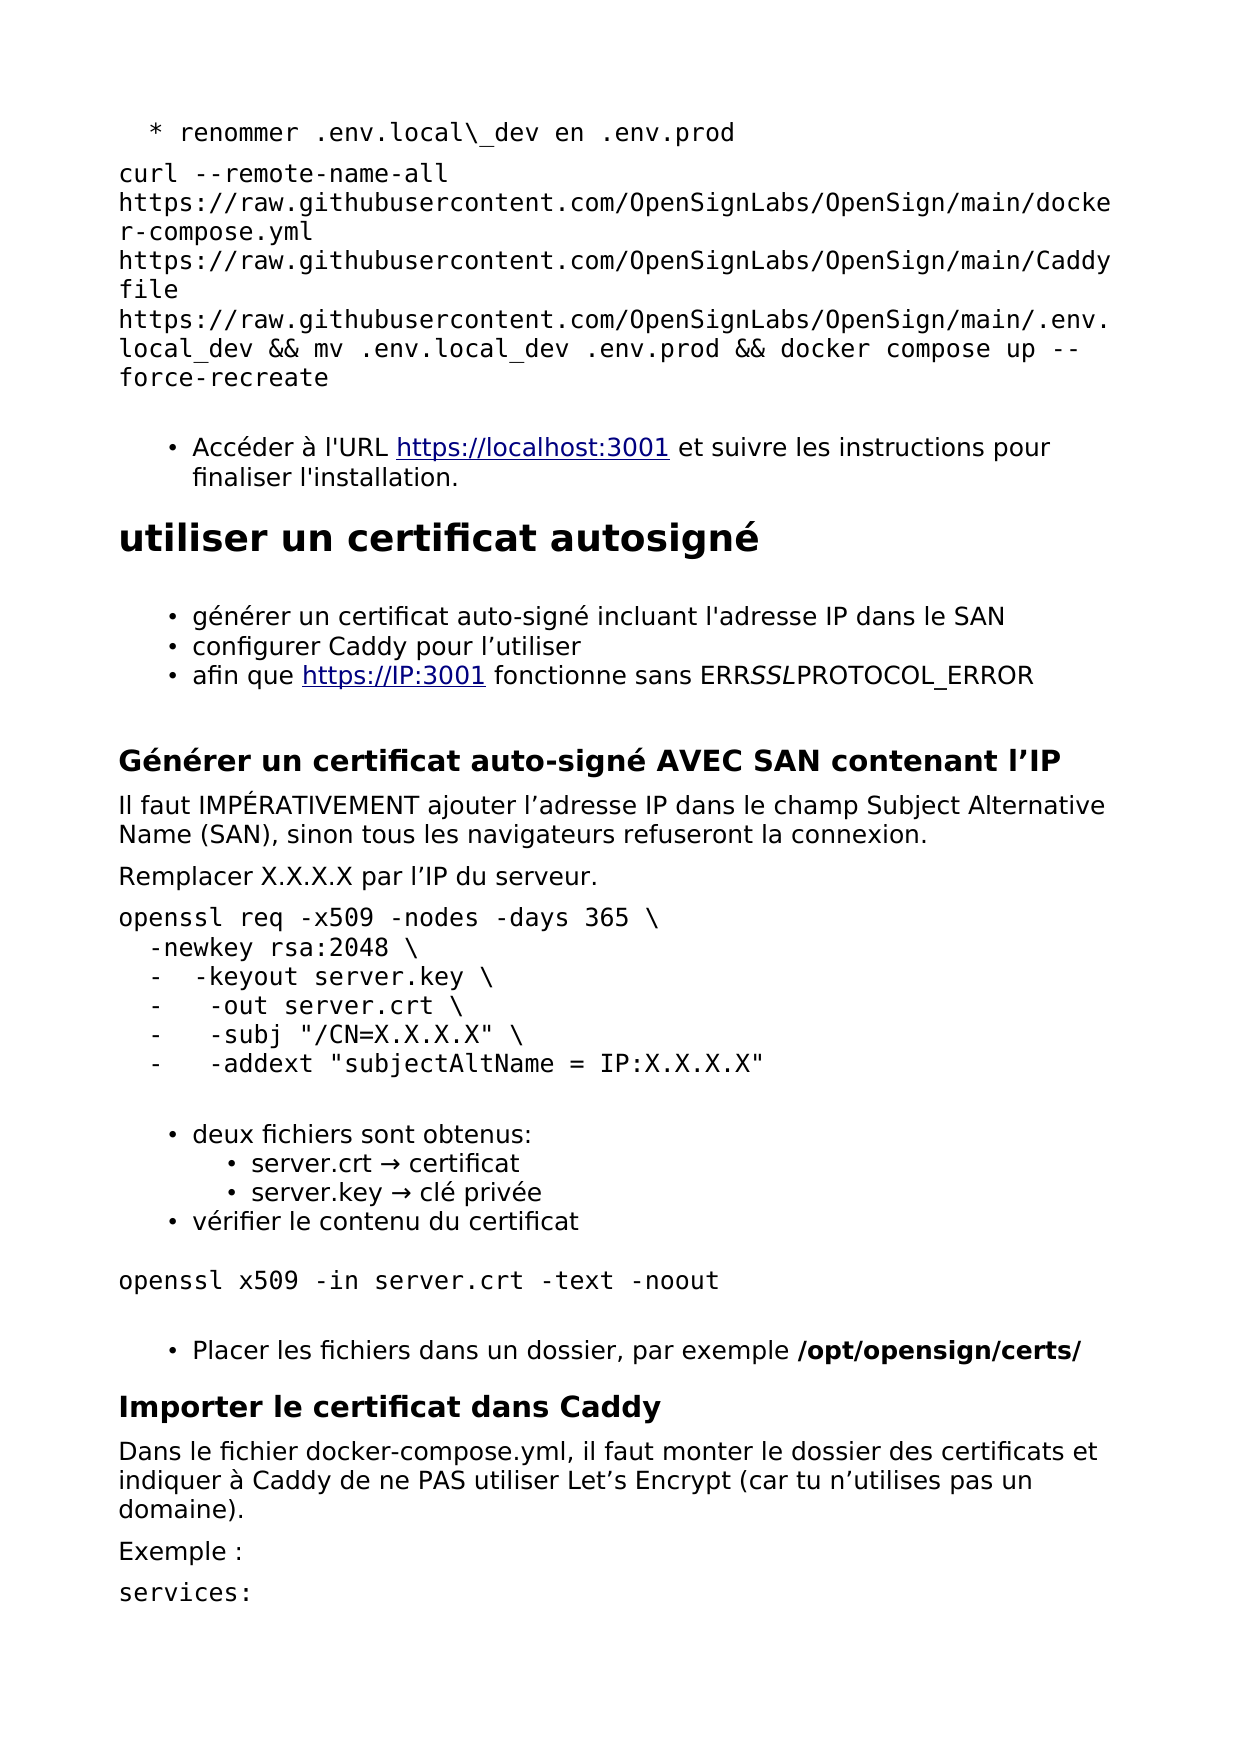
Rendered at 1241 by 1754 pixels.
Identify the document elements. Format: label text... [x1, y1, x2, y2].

subtitle Importer le certificat dans Caddy [118, 1391, 1122, 1424]
text services: [118, 1579, 1122, 1608]
text Remplacer X.X.X.X par l’IP du serveur. [118, 862, 1122, 891]
text * renommer .env.local\_dev en .env.prod [118, 118, 1122, 147]
list générer un certificat auto‑signé incluant l'adresse IP dans le SAN [177, 603, 1122, 632]
list server.key → clé privée [236, 1178, 1122, 1207]
list server.crt → certificat [236, 1149, 1122, 1178]
subtitle Générer un certificat auto‑signé AVEC SAN contenant l’IP [118, 744, 1122, 778]
list afin que https://IP:3001 fonctionne sans ERRSSLPROTOCOL_ERROR [177, 661, 1122, 690]
text Exemple : [118, 1537, 1122, 1566]
list configurer Caddy pour l’utiliser [177, 632, 1122, 661]
text curl --remote-name-all https://raw.githubusercontent.com/OpenSignLabs/OpenSign/main/docker-compose.yml https://raw.githubusercontent.com/OpenSignLabs/OpenSign/main/Caddyfile https://raw.githubusercontent.com/OpenSignLabs/OpenSign/main/.env.local_dev && mv .env.local_dev .env.prod && docker compose up --force-recreate [118, 159, 1122, 392]
list Placer les fichiers dans un dossier, par exemple /opt/opensign/certs/ [177, 1336, 1122, 1366]
subtitle utiliser un certificat autosigné [118, 517, 1122, 561]
text Dans le fichier docker-compose.yml, il faut monter le dossier des certificats et indiquer à Caddy de ne PAS utiliser Let’s Encrypt (car tu n’utilises pas un domaine). [118, 1437, 1122, 1524]
text openssl req -x509 -nodes -days 365 \ -newkey rsa:2048 \ - -keyout server.key \ - -out server.crt \ - -subj "/CN=X.X.X.X" \ - -addext "subjectAltName = IP:X.X.X.X" [118, 903, 1122, 1078]
list deux fichiers sont obtenus: [177, 1120, 1122, 1149]
list vérifier le contenu du certificat [177, 1207, 1122, 1236]
text Il faut IMPÉRATIVEMENT ajouter l’adresse IP dans le champ Subject Alternative Name (SAN), sinon tous les navigateurs refuseront la connexion. [118, 791, 1122, 849]
text openssl x509 -in server.crt -text -noout [118, 1266, 1122, 1295]
list Accéder à l'URL https://localhost:3001 et suivre les instructions pour finaliser l'installation. [177, 434, 1122, 492]
